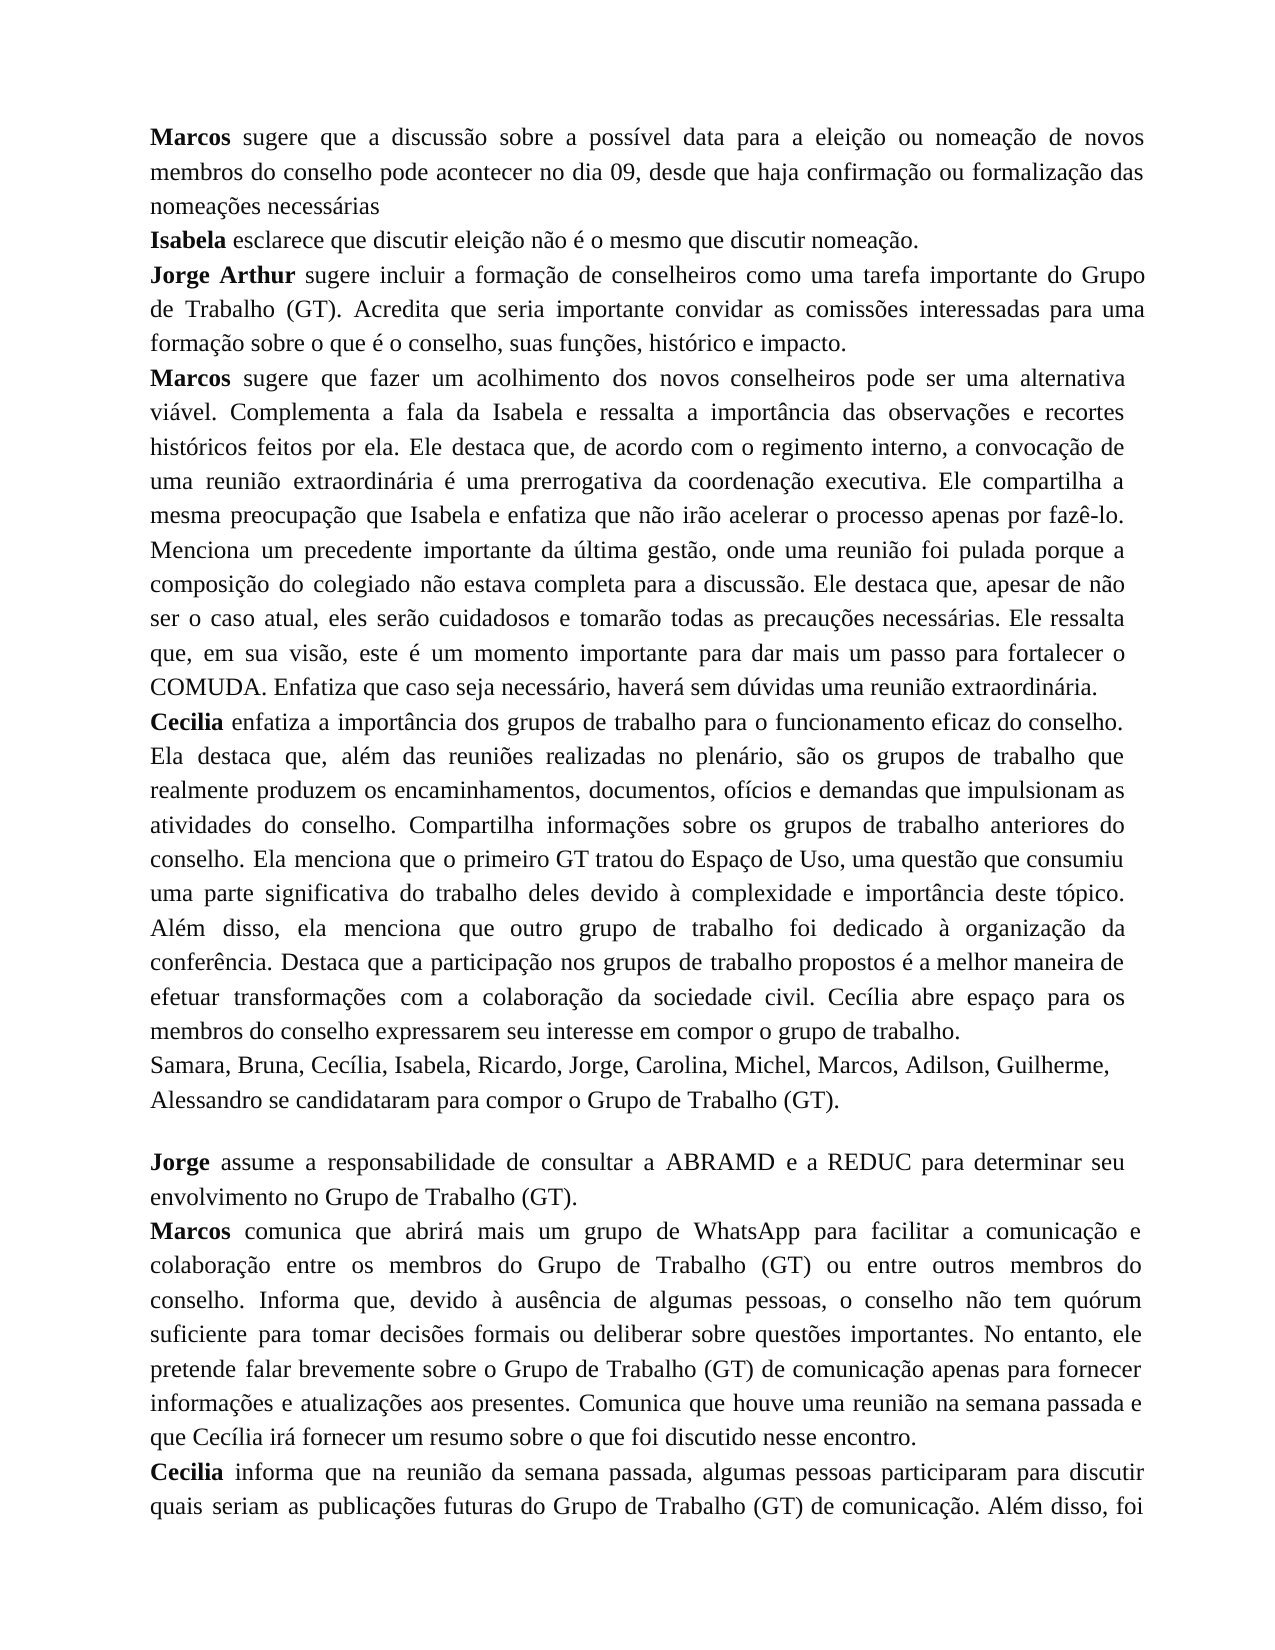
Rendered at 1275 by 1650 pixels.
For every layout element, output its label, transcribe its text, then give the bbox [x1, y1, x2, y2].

text Marcos sugere que a discussão sobre a possível data para a eleição ou nomeação de novos membros do conselho pode acontecer no dia 09, desde que haja confirmação ou formalização das nomeações necessárias [150, 117, 1145, 220]
text Jorge assume a responsabilidade de consultar a ABRAMD e a REDUC para determinar seu envolvimento no Grupo de Trabalho (GT). [150, 1142, 1145, 1211]
text Marcos sugere que fazer um acolhimento dos novos conselheiros pode ser uma alternativa viável. Complementa a fala da Isabela e ressalta a importância das observações e recortes históricos feitos por ela. Ele destaca que, de acordo com o regimento interno, a convocação de uma reunião extraordinária é uma prerrogativa da coordenação executiva. Ele compartilha a mesma preocupação que Isabela e enfatiza que não irão acelerar o processo apenas por fazê-lo. Menciona um precedente importante da última gestão, onde uma reunião foi pulada porque a composição do colegiado não estava completa para a discussão. Ele destaca que, apesar de não ser o caso atual, eles serão cuidadosos e tomarão todas as precauções necessárias. Ele ressalta que, em sua visão, este é um momento importante para dar mais um passo para fortalecer o COMUDA. Enfatiza que caso seja necessário, haverá sem dúvidas uma reunião extraordinária. Cecilia enfatiza a importância dos grupos de trabalho para o funcionamento eficaz do conselho. Ela destaca que, além das reuniões realizadas no plenário, são os grupos de trabalho que realmente produzem os encaminhamentos, documentos, ofícios e demandas que impulsionam as atividades do conselho. Compartilha informações sobre os grupos de trabalho anteriores do conselho. Ela menciona que o primeiro GT tratou do Espaço de Uso, uma questão que consumiu uma parte significativa do trabalho deles devido à complexidade e importância deste tópico. Além disso, ela menciona que outro grupo de trabalho foi dedicado à organização da conferência. Destaca que a participação nos grupos de trabalho propostos é a melhor maneira de efetuar transformações com a colaboração da sociedade civil. Cecília abre espaço para os membros do conselho expressarem seu interesse em compor o grupo de trabalho. [150, 357, 1146, 1045]
text Samara, Bruna, Cecília, Isabela, Ricardo, Jorge, Carolina, Michel, Marcos, Adilson, Guilherme, Alessandro se candidataram para compor o Grupo de Trabalho (GT). [150, 1045, 1144, 1113]
text Isabela esclarece que discutir eleição não é o mesmo que discutir nomeação. [150, 226, 1146, 254]
text Cecilia informa que na reunião da semana passada, algumas pessoas participaram para discutir quais seriam as publicações futuras do Grupo de Trabalho (GT) de comunicação. Além disso, foi [150, 1451, 1145, 1520]
text Jorge Arthur sugere incluir a formação de conselheiros como uma tarefa importante do Grupo de Trabalho (GT). Acredita que seria importante convidar as comissões interessadas para uma formação sobre o que é o conselho, suas funções, histórico e impacto. [150, 254, 1146, 357]
text Marcos comunica que abrirá mais um grupo de WhatsApp para facilitar a comunicação e colaboração entre os membros do Grupo de Trabalho (GT) ou entre outros membros do conselho. Informa que, devido à ausência de algumas pessoas, o conselho não tem quórum suficiente para tomar decisões formais ou deliberar sobre questões importantes. No entanto, ele pretende falar brevemente sobre o Grupo de Trabalho (GT) de comunicação apenas para fornecer informações e atualizações aos presentes. Comunica que houve uma reunião na semana passada e que Cecília irá fornecer um resumo sobre o que foi discutido nesse encontro. [150, 1211, 1142, 1451]
